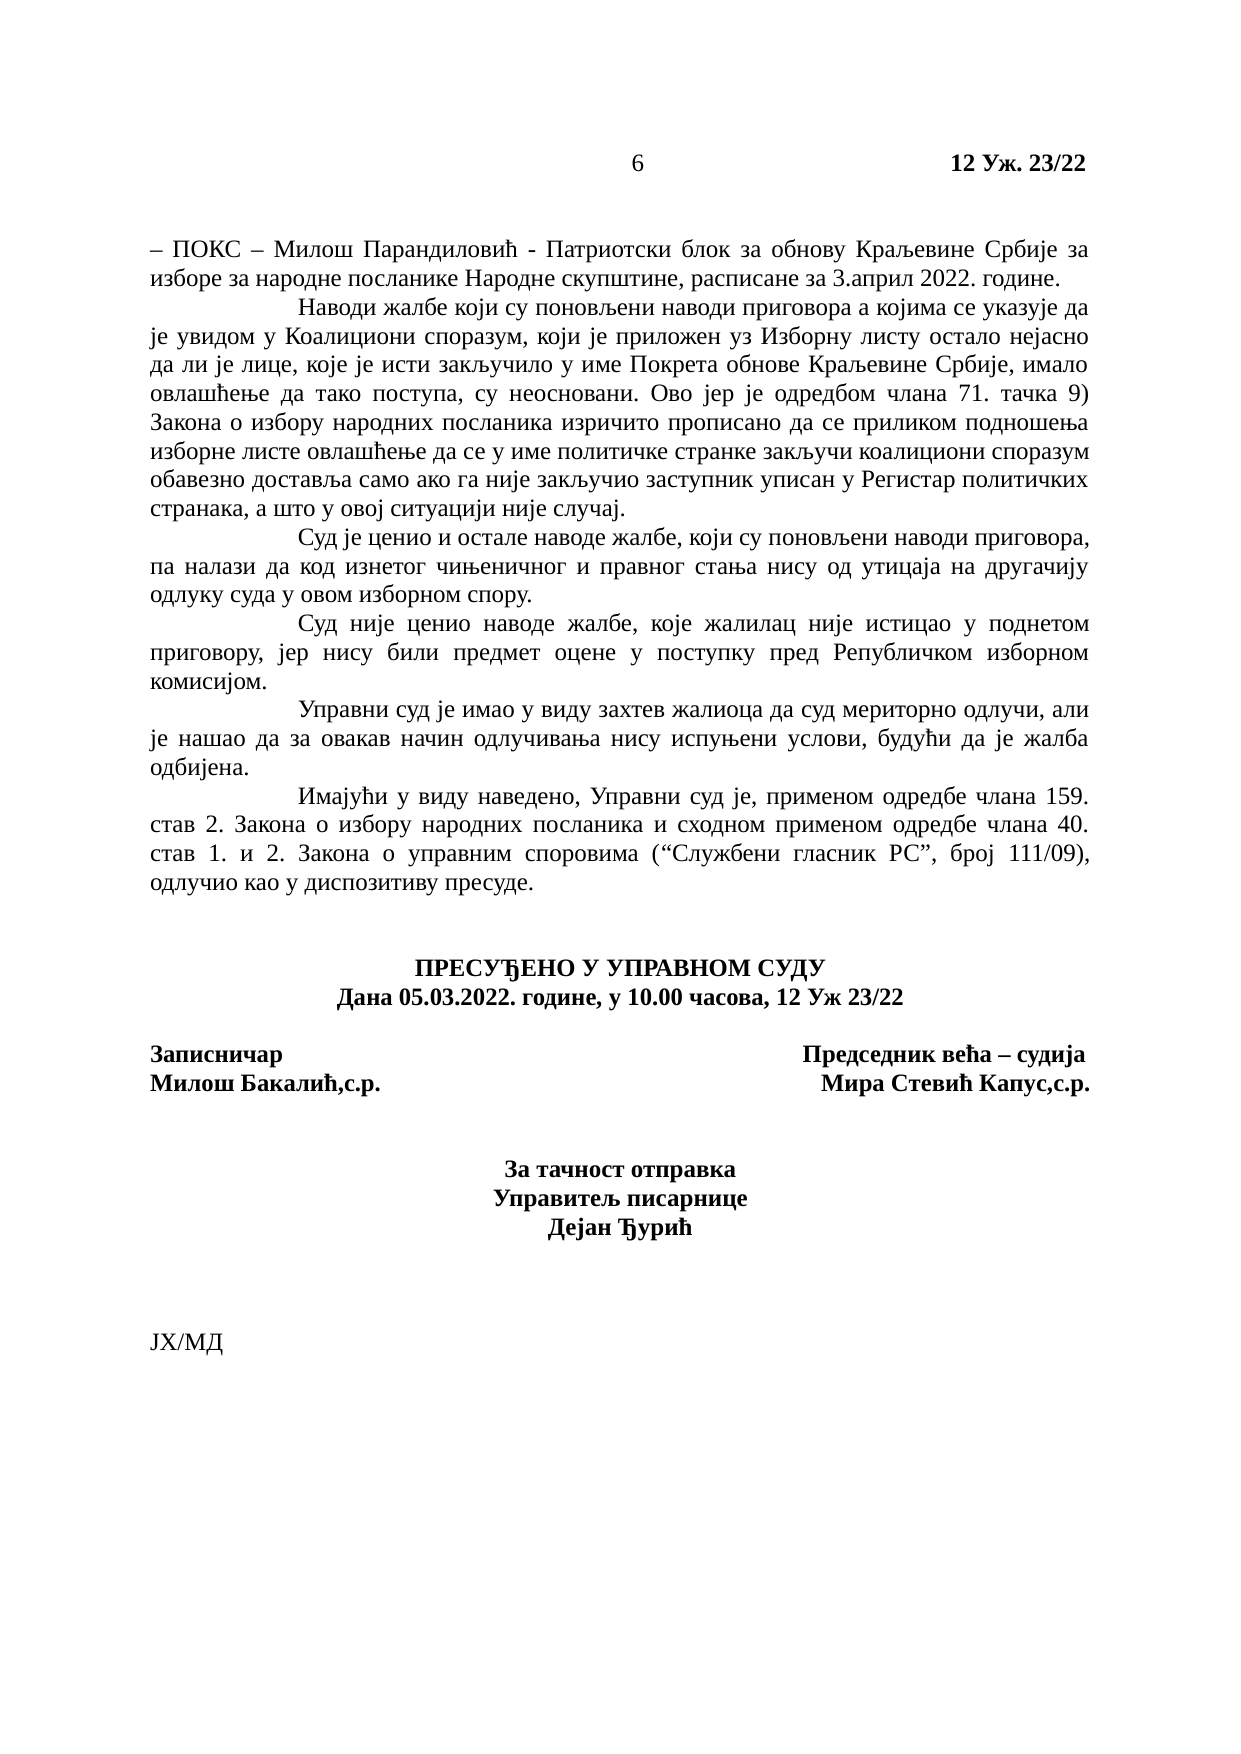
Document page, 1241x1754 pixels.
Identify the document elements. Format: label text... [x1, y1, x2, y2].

text ПРЕСУЂЕНО У УПРАВНОМ СУДУ [150, 953, 1090, 982]
text Управни суд је имао у виду захтев жалиоца да суд мериторно одлучи, али је нашао да за овакав начин одлучивања нису испуњени услови, будући да је жалба одбијена. [150, 694, 1090, 781]
text Дана 05.03.2022. године, у 10.00 часова, 12 Уж 23/22 [150, 982, 1090, 1011]
text Управитељ писарнице [150, 1183, 1090, 1212]
text Суд је ценио и остале наводе жалбе, који су поновљени наводи приговора, па налази да код изнетог чињеничног и правног стања нису од утицаја на другачију одлуку суда у овом изборном спору. [150, 522, 1090, 608]
text – ПОКС – Милош Парандиловић - Патриотски блок за обнову Краљевине Србије за изборе за народне посланике Народне скупштине, расписане за 3.април 2022. године. [150, 234, 1090, 292]
text Имајући у виду наведено, Управни суд је, применом одредбе члана 159. став 2. Закона о избору народних посланика и сходном применом одредбе члана 40. став 1. и 2. Закона о управним споровима (“Службени гласник РС”, број 111/09), одлучио као у диспозитиву пресуде. [150, 781, 1090, 896]
text Дејан Ђурић [150, 1212, 1090, 1241]
text За тачност отправка [150, 1154, 1090, 1183]
text Наводи жалбе који су поновљени наводи приговора а којима се указује да је увидом у Коалициони споразум, који је приложен уз Изборну листу остало нејасно да ли је лице, које је исти закључило у име Покрета обнове Краљевине Србије, имало овлашћење да тако поступа, су неосновани. Ово јер је одредбом члана 71. тачка 9) Закона о избору народних посланика изричито прописано да се приликом подношења изборне листе овлашћење да се у име политичке странке закључи коалициони споразум обавезно доставља само ако га није закључио заступник уписан у Регистар политичких странака, а што у овој ситуацији није случај. [150, 292, 1090, 522]
text ЈХ/МД [150, 1327, 1090, 1356]
text Суд није ценио наводе жалбе, које жалилац није истицао у поднетом приговору, јер нису били предмет оцене у поступку пред Републичком изборном комисијом. [150, 608, 1090, 694]
text Записничар Председник већа – судија [150, 1039, 1090, 1068]
text Милош Бакалић,с.р. Мира Стевић Капус,с.р. [150, 1068, 1090, 1097]
